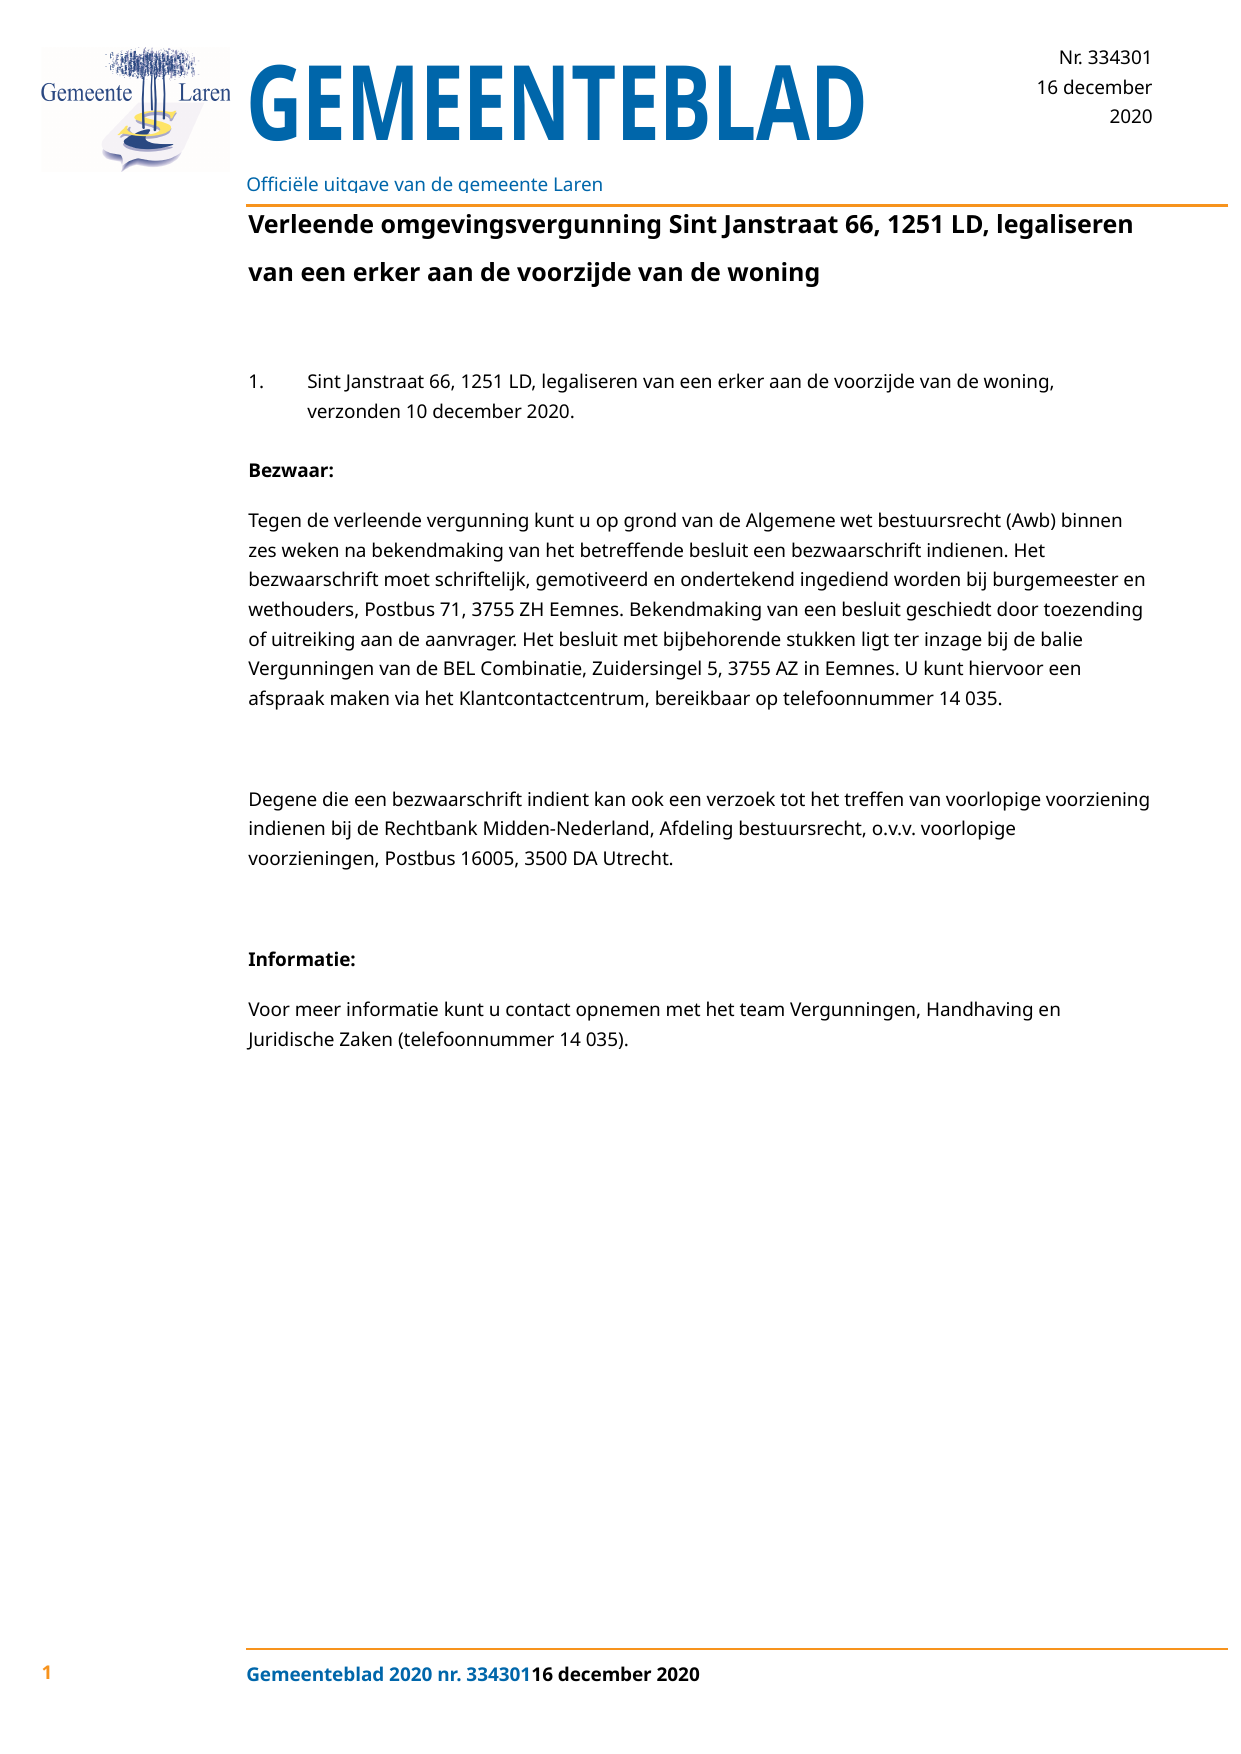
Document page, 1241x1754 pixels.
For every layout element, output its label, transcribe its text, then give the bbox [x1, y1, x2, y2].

text Informatie: [248, 946, 1152, 972]
text Voor meer informatie kunt u contact opnemen met het team Vergunningen, Handhaving en Juridische Zaken (telefoonnummer 14 035). [248, 996, 1152, 1052]
text Verleende omgevingsvergunning Sint Janstraat 66, 1251 LD, legaliseren van een erker aan de voorzijde van de woning [248, 207, 1152, 288]
picture [41, 47, 231, 172]
text Tegen de verleende vergunning kunt u op grond van de Algemene wet bestuursrecht (Awb) binnen zes weken na bekendmaking van het betreffende besluit een bezwaarschrift indienen. Het bezwaarschrift moet schriftelijk, gemotiveerd en ondertekend ingediend worden bij burgemeester en wethouders, Postbus 71, 3755 ZH Eemnes. Bekendmaking van een besluit geschiedt door toezending of uitreiking aan de aanvrager. Het besluit met bijbehorende stukken ligt ter inzage bij de balie Vergunningen van de BEL Combinatie, Zuidersingel 5, 3755 AZ in Eemnes. U kunt hiervoor een afspraak maken via het Klantcontactcentrum, bereikbaar op telefoonnummer 14 035. [248, 507, 1152, 711]
text Degene die een bezwaarschrift indient kan ook een verzoek tot het treffen van voorlopige voorziening indienen bij de Rechtbank Midden-Nederland, Afdeling bestuursrecht, o.v.v. voorlopige voorzieningen, Postbus 16005, 3500 DA Utrecht. [248, 786, 1152, 871]
text Bezwaar: [248, 457, 1152, 483]
list Sint Janstraat 66, 1251 LD, legaliseren van een erker aan de voorzijde van de woning, verzonden 10 december 2020. [248, 368, 1152, 424]
